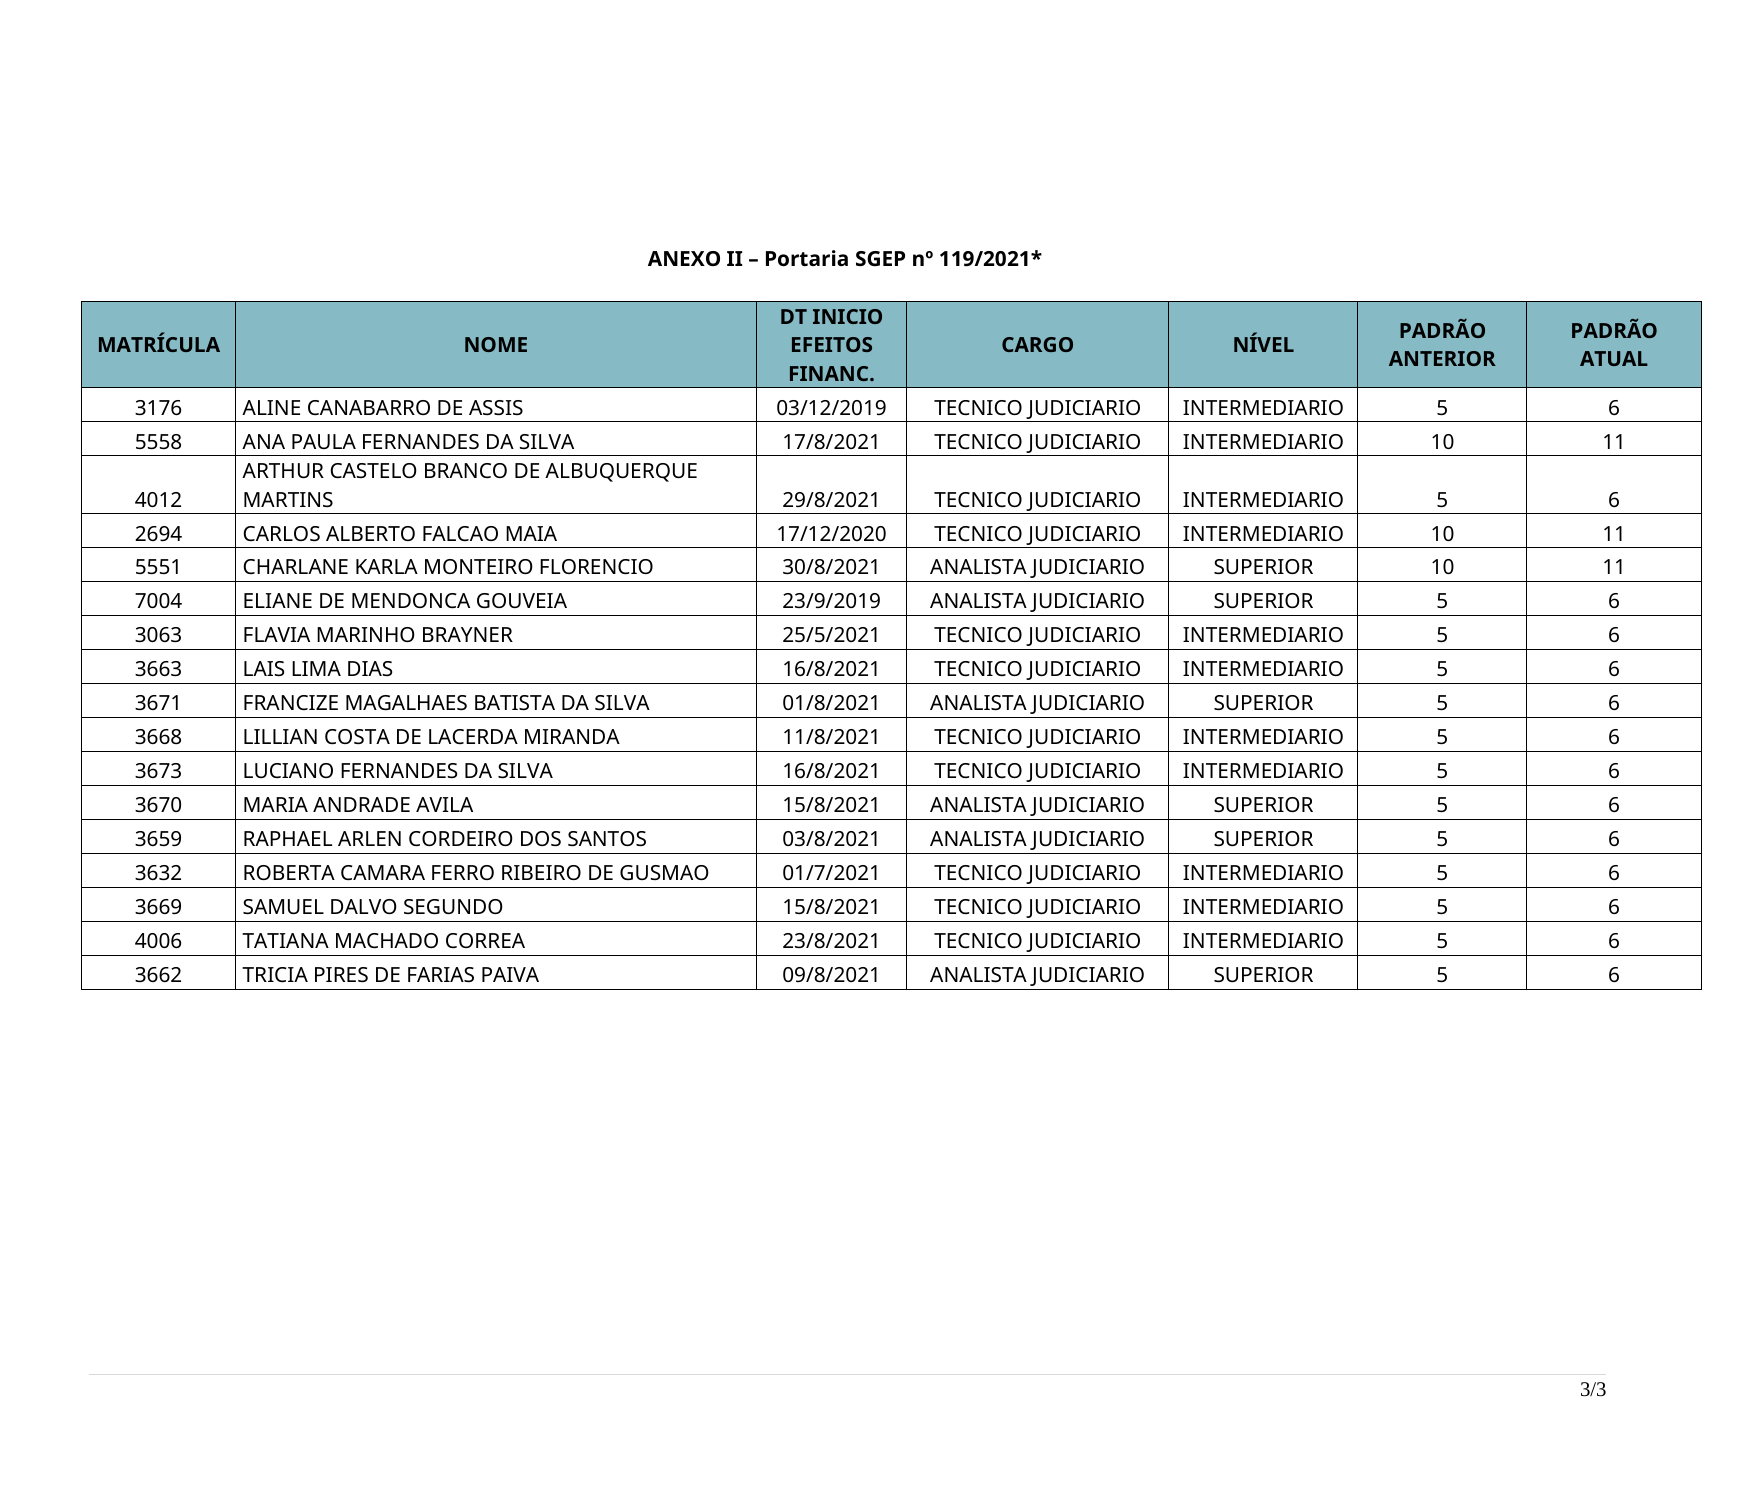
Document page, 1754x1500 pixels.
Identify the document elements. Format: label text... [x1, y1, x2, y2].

table_cell 3669 [82, 888, 235, 921]
table_cell 11 [1527, 514, 1701, 547]
table_cell 3659 [82, 820, 235, 853]
table_cell 30/8/2021 [757, 548, 906, 581]
table_cell 5 [1358, 582, 1526, 615]
table_cell LAIS LIMA DIAS [236, 650, 756, 683]
table_cell TECNICO JUDICIARIO [907, 718, 1168, 751]
table_cell SUPERIOR [1169, 548, 1357, 581]
table_cell 25/5/2021 [757, 616, 906, 649]
table_cell TECNICO JUDICIARIO [907, 888, 1168, 921]
table_cell TATIANA MACHADO CORREA [236, 922, 756, 954]
table_cell 2694 [82, 514, 235, 547]
table_cell 6 [1527, 786, 1701, 819]
table_cell 09/8/2021 [757, 956, 906, 988]
table_cell 3668 [82, 718, 235, 751]
table_cell 6 [1527, 820, 1701, 853]
table_cell 5 [1358, 922, 1526, 954]
table_header PADRÃO ANTERIOR [1358, 302, 1526, 387]
table_header MATRÍCULA [82, 302, 235, 387]
table_cell TECNICO JUDICIARIO [907, 752, 1168, 785]
table_cell 5 [1358, 888, 1526, 921]
table_cell 29/8/2021 [757, 456, 906, 513]
table_cell TECNICO JUDICIARIO [907, 650, 1168, 683]
table_cell INTERMEDIARIO [1169, 752, 1357, 785]
table_cell CARLOS ALBERTO FALCAO MAIA [236, 514, 756, 547]
table_cell 17/12/2020 [757, 514, 906, 547]
table_cell ALINE CANABARRO DE ASSIS [236, 388, 756, 421]
table_cell ANALISTA JUDICIARIO [907, 820, 1168, 853]
table_cell ANALISTA JUDICIARIO [907, 956, 1168, 988]
table_cell SUPERIOR [1169, 684, 1357, 717]
table_cell 5 [1358, 718, 1526, 751]
table_cell 5 [1358, 956, 1526, 988]
table_cell FRANCIZE MAGALHAES BATISTA DA SILVA [236, 684, 756, 717]
table_cell INTERMEDIARIO [1169, 422, 1357, 455]
table_cell 6 [1527, 956, 1701, 988]
table_cell 3670 [82, 786, 235, 819]
table_cell INTERMEDIARIO [1169, 854, 1357, 887]
table_cell 5 [1358, 684, 1526, 717]
table_cell 4012 [82, 456, 235, 513]
table_cell ARTHUR CASTELO BRANCO DE ALBUQUERQUE MARTINS [236, 456, 756, 513]
table_header NOME [236, 302, 756, 387]
table_cell 3663 [82, 650, 235, 683]
table_cell ANALISTA JUDICIARIO [907, 548, 1168, 581]
table_cell TRICIA PIRES DE FARIAS PAIVA [236, 956, 756, 988]
table_cell 03/12/2019 [757, 388, 906, 421]
table_cell 11 [1527, 422, 1701, 455]
table_cell 16/8/2021 [757, 650, 906, 683]
table_cell 5 [1358, 820, 1526, 853]
table_cell ROBERTA CAMARA FERRO RIBEIRO DE GUSMAO [236, 854, 756, 887]
table_cell INTERMEDIARIO [1169, 650, 1357, 683]
table_cell 3063 [82, 616, 235, 649]
table_cell LILLIAN COSTA DE LACERDA MIRANDA [236, 718, 756, 751]
table_cell 4006 [82, 922, 235, 954]
table_cell TECNICO JUDICIARIO [907, 388, 1168, 421]
table_cell 10 [1358, 548, 1526, 581]
table_cell 5 [1358, 786, 1526, 819]
table_cell 10 [1358, 514, 1526, 547]
table_cell CHARLANE KARLA MONTEIRO FLORENCIO [236, 548, 756, 581]
table_cell TECNICO JUDICIARIO [907, 616, 1168, 649]
table_cell 6 [1527, 718, 1701, 751]
table_cell 01/7/2021 [757, 854, 906, 887]
table_cell 15/8/2021 [757, 888, 906, 921]
table_cell TECNICO JUDICIARIO [907, 422, 1168, 455]
table_cell 5 [1358, 388, 1526, 421]
table_header CARGO [907, 302, 1168, 387]
table_cell 6 [1527, 854, 1701, 887]
table_cell 23/9/2019 [757, 582, 906, 615]
table_cell 11/8/2021 [757, 718, 906, 751]
table_header NÍVEL [1169, 302, 1357, 387]
table_cell 6 [1527, 922, 1701, 954]
table_cell 01/8/2021 [757, 684, 906, 717]
table_cell 15/8/2021 [757, 786, 906, 819]
table_cell ELIANE DE MENDONCA GOUVEIA [236, 582, 756, 615]
table_cell 6 [1527, 616, 1701, 649]
table_cell 6 [1527, 388, 1701, 421]
table_cell FLAVIA MARINHO BRAYNER [236, 616, 756, 649]
table_cell 3673 [82, 752, 235, 785]
table_cell INTERMEDIARIO [1169, 456, 1357, 513]
table_cell 3671 [82, 684, 235, 717]
table_cell TECNICO JUDICIARIO [907, 514, 1168, 547]
table_cell SUPERIOR [1169, 786, 1357, 819]
table_cell INTERMEDIARIO [1169, 514, 1357, 547]
table_cell ANA PAULA FERNANDES DA SILVA [236, 422, 756, 455]
table_cell INTERMEDIARIO [1169, 718, 1357, 751]
table_cell TECNICO JUDICIARIO [907, 456, 1168, 513]
table_cell 23/8/2021 [757, 922, 906, 954]
text ANEXO II – Portaria SGEP nº 119/2021* [89, 244, 1601, 272]
table_cell SAMUEL DALVO SEGUNDO [236, 888, 756, 921]
table_cell MARIA ANDRADE AVILA [236, 786, 756, 819]
table_cell 11 [1527, 548, 1701, 581]
table_header DT INICIO EFEITOS FINANC. [757, 302, 906, 387]
table_cell 5 [1358, 456, 1526, 513]
table_cell 6 [1527, 456, 1701, 513]
table_cell 5 [1358, 650, 1526, 683]
table_cell 3632 [82, 854, 235, 887]
table_cell 6 [1527, 752, 1701, 785]
table_cell TECNICO JUDICIARIO [907, 854, 1168, 887]
table_cell INTERMEDIARIO [1169, 616, 1357, 649]
table_cell 5558 [82, 422, 235, 455]
table_cell 3176 [82, 388, 235, 421]
table_cell INTERMEDIARIO [1169, 388, 1357, 421]
table_cell SUPERIOR [1169, 820, 1357, 853]
table_cell 7004 [82, 582, 235, 615]
table_cell SUPERIOR [1169, 582, 1357, 615]
table_cell INTERMEDIARIO [1169, 888, 1357, 921]
table_cell LUCIANO FERNANDES DA SILVA [236, 752, 756, 785]
table_cell 6 [1527, 684, 1701, 717]
table_cell TECNICO JUDICIARIO [907, 922, 1168, 954]
table_cell 16/8/2021 [757, 752, 906, 785]
table_cell SUPERIOR [1169, 956, 1357, 988]
table_cell 6 [1527, 582, 1701, 615]
table_cell 03/8/2021 [757, 820, 906, 853]
table_cell 5551 [82, 548, 235, 581]
table_cell ANALISTA JUDICIARIO [907, 786, 1168, 819]
table_cell INTERMEDIARIO [1169, 922, 1357, 954]
table_cell ANALISTA JUDICIARIO [907, 684, 1168, 717]
table_header PADRÃO ATUAL [1527, 302, 1701, 387]
table_cell 10 [1358, 422, 1526, 455]
table_cell ANALISTA JUDICIARIO [907, 582, 1168, 615]
table_cell RAPHAEL ARLEN CORDEIRO DOS SANTOS [236, 820, 756, 853]
table_cell 5 [1358, 752, 1526, 785]
table_cell 6 [1527, 888, 1701, 921]
table_cell 6 [1527, 650, 1701, 683]
table_cell 5 [1358, 616, 1526, 649]
table_cell 3662 [82, 956, 235, 988]
table_cell 17/8/2021 [757, 422, 906, 455]
table_cell 5 [1358, 854, 1526, 887]
